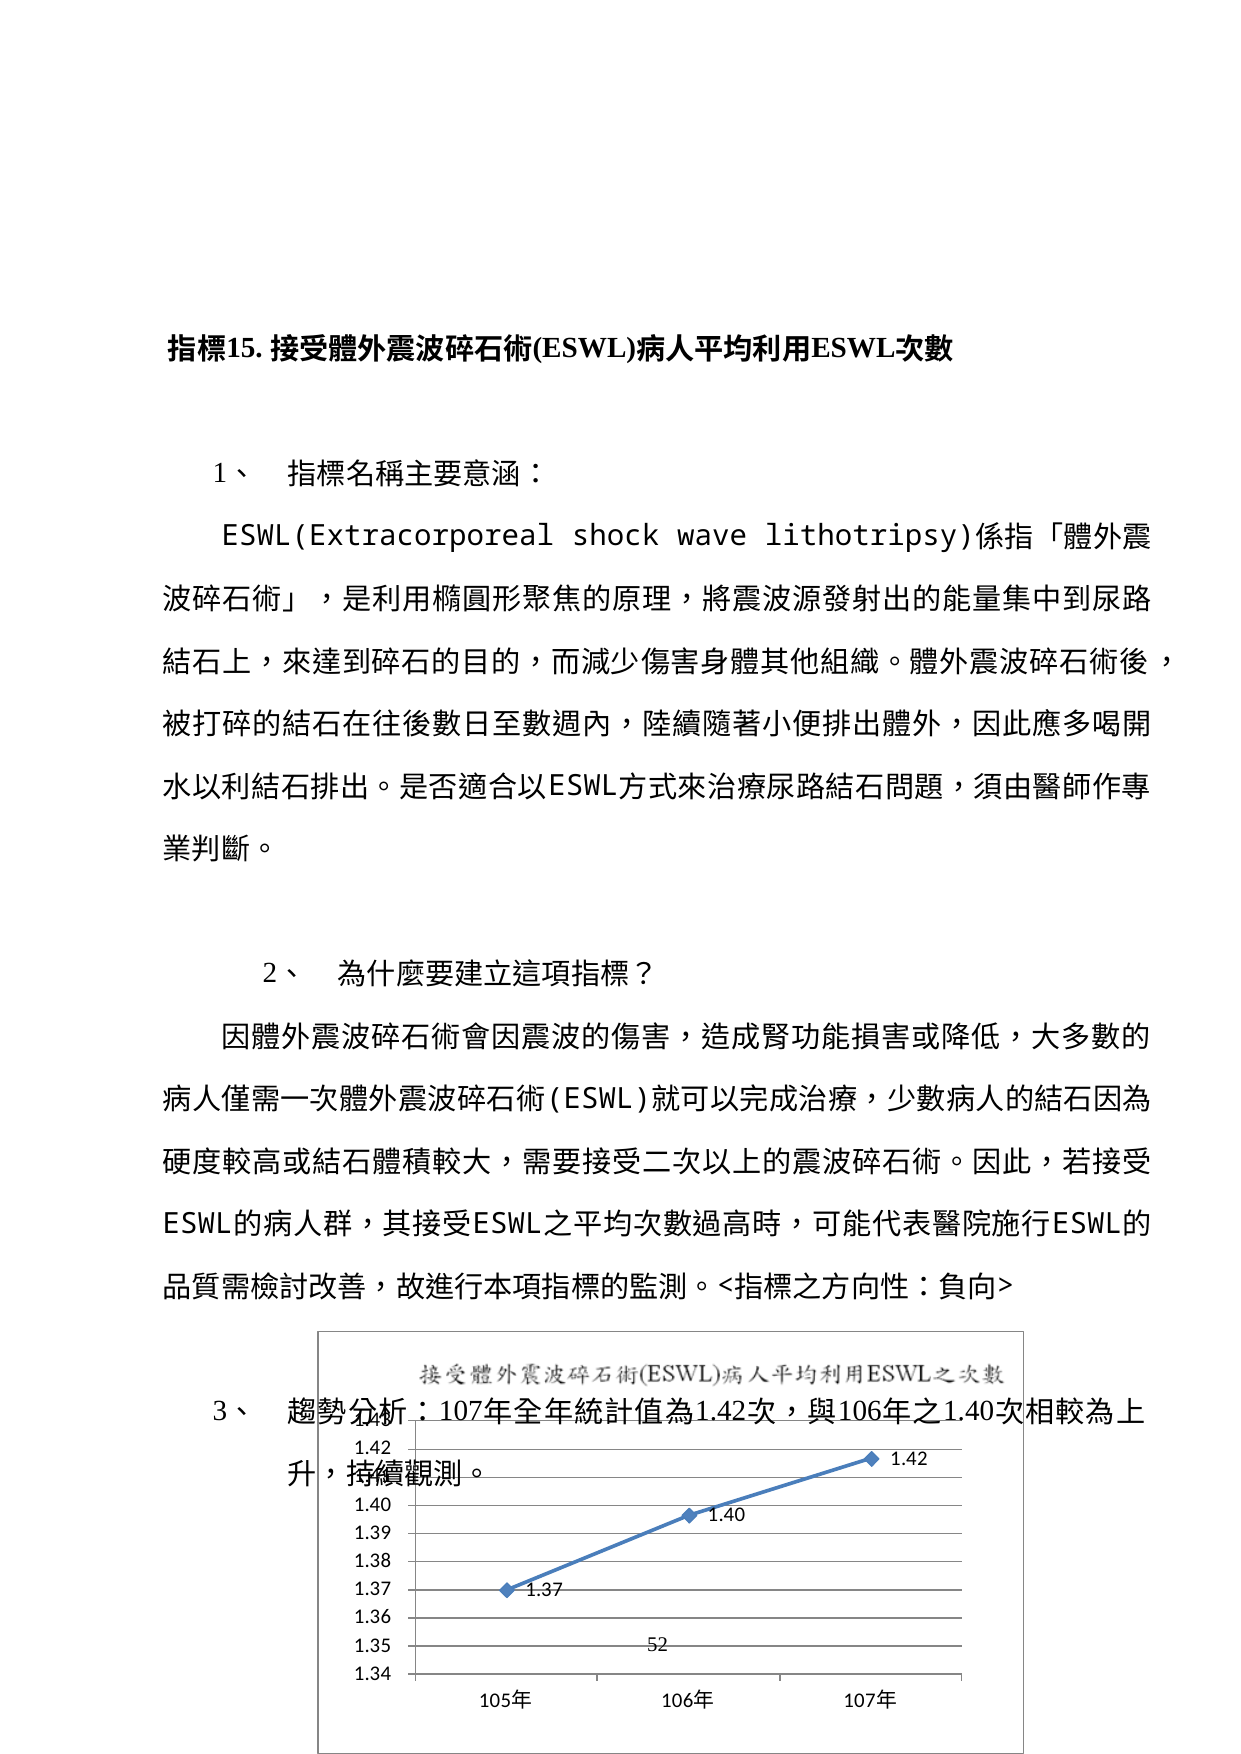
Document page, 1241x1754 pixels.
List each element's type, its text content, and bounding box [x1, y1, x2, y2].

text 指標15. 接受體外震波碎石術(ESWL)病人平均利用ESWL次數 [162, 305, 1145, 368]
text 因體外震波碎石術會因震波的傷害，造成腎功能損害或降低，大多數的病人僅需一次體外震波碎石術(ESWL)就可以完成治療，少數病人的結石因為硬度較高或結石體積較大，需要接受二次以上的震波碎石術。因此，若接受ESWL的病人群，其接受ESWL之平均次數過高時，可能代表醫院施行ESWL的品質需檢討改善，故進行本項指標的監測。<指標之方向性：負向> [162, 993, 1152, 1305]
table_cell [163, 243, 172, 305]
table_cell [172, 243, 182, 305]
list 為什麼要建立這項指標？ [262, 930, 1145, 993]
text ESWL(Extracorporeal shock wave lithotripsy)係指「體外震波碎石術」，是利用橢圓形聚焦的原理，將震波源發射出的能量集中到尿路結石上，來達到碎石的目的，而減少傷害身體其他組織。體外震波碎石術後，被打碎的結石在往後數日至數週內，陸續隨著小便排出體外，因此應多喝開水以利結石排出。是否適合以ESWL方式來治療尿路結石問題，須由醫師作專業判斷。 [162, 493, 1152, 868]
list 趨勢分析：107年全年統計值為1.42次，與106年之1.40次相較為上升，持續觀測。 [1024, 1368, 1145, 1493]
table_header [163, 180, 172, 243]
list 趨勢分析：107年全年統計值為1.42次，與106年之1.40次相較為上升，持續觀測。 [212, 1368, 317, 1493]
table_header [172, 180, 182, 243]
list 指標名稱主要意涵： [212, 430, 1145, 493]
